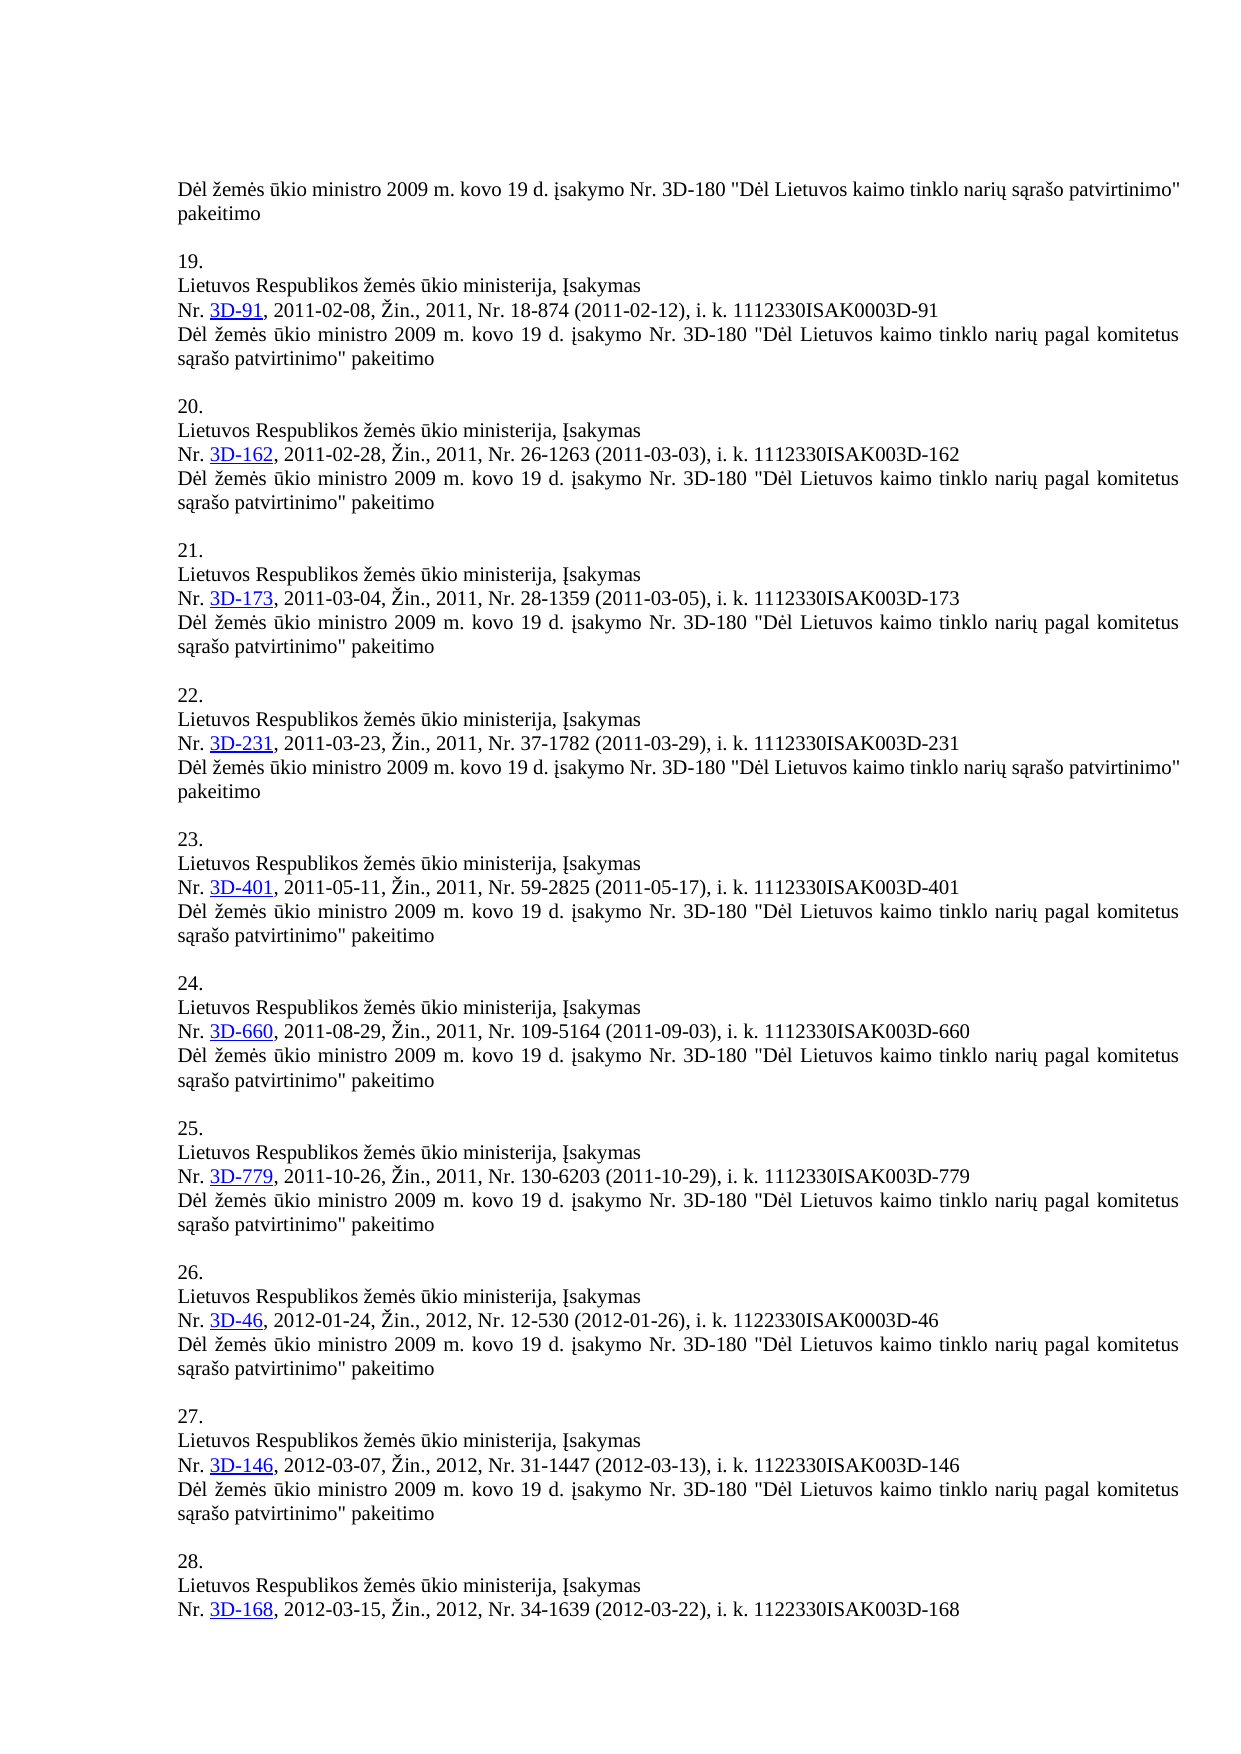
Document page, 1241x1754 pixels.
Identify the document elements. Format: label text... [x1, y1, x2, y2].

text Dėl žemės ūkio ministro 2009 m. kovo 19 d. įsakymo Nr. 3D-180 "Dėl Lietuvos kaimo tinklo narių pagal komitetus sąrašo patvirtinimo" pakeitimo [177, 610, 1181, 658]
text Nr. 3D-173, 2011-03-04, Žin., 2011, Nr. 28-1359 (2011-03-05), i. k. 1112330ISAK003D-173 [177, 586, 1181, 610]
text 28. [177, 1549, 1181, 1573]
text Nr. 3D-779, 2011-10-26, Žin., 2011, Nr. 130-6203 (2011-10-29), i. k. 1112330ISAK003D-779 [177, 1164, 1181, 1188]
text Lietuvos Respublikos žemės ūkio ministerija, Įsakymas [177, 418, 1181, 442]
text Dėl žemės ūkio ministro 2009 m. kovo 19 d. įsakymo Nr. 3D-180 "Dėl Lietuvos kaimo tinklo narių pagal komitetus sąrašo patvirtinimo" pakeitimo [177, 1188, 1181, 1236]
text Nr. 3D-162, 2011-02-28, Žin., 2011, Nr. 26-1263 (2011-03-03), i. k. 1112330ISAK003D-162 [177, 442, 1181, 466]
text Lietuvos Respublikos žemės ūkio ministerija, Įsakymas [177, 1573, 1181, 1597]
text 25. [177, 1116, 1181, 1140]
text Nr. 3D-46, 2012-01-24, Žin., 2012, Nr. 12-530 (2012-01-26), i. k. 1122330ISAK0003D-46 [177, 1308, 1181, 1332]
text Lietuvos Respublikos žemės ūkio ministerija, Įsakymas [177, 1140, 1181, 1164]
text Dėl žemės ūkio ministro 2009 m. kovo 19 d. įsakymo Nr. 3D-180 "Dėl Lietuvos kaimo tinklo narių pagal komitetus sąrašo patvirtinimo" pakeitimo [177, 1477, 1181, 1525]
text 26. [177, 1260, 1181, 1284]
text 24. [177, 971, 1181, 995]
text Lietuvos Respublikos žemės ūkio ministerija, Įsakymas [177, 562, 1181, 586]
text Lietuvos Respublikos žemės ūkio ministerija, Įsakymas [177, 995, 1181, 1019]
text Dėl žemės ūkio ministro 2009 m. kovo 19 d. įsakymo Nr. 3D-180 "Dėl Lietuvos kaimo tinklo narių pagal komitetus sąrašo patvirtinimo" pakeitimo [177, 322, 1181, 370]
text 20. [177, 394, 1181, 418]
text Dėl žemės ūkio ministro 2009 m. kovo 19 d. įsakymo Nr. 3D-180 "Dėl Lietuvos kaimo tinklo narių sąrašo patvirtinimo" pakeitimo [177, 177, 1181, 225]
text 27. [177, 1404, 1181, 1428]
text Nr. 3D-146, 2012-03-07, Žin., 2012, Nr. 31-1447 (2012-03-13), i. k. 1122330ISAK003D-146 [177, 1452, 1181, 1477]
text Dėl žemės ūkio ministro 2009 m. kovo 19 d. įsakymo Nr. 3D-180 "Dėl Lietuvos kaimo tinklo narių pagal komitetus sąrašo patvirtinimo" pakeitimo [177, 1043, 1181, 1092]
text Lietuvos Respublikos žemės ūkio ministerija, Įsakymas [177, 1428, 1181, 1452]
text Nr. 3D-91, 2011-02-08, Žin., 2011, Nr. 18-874 (2011-02-12), i. k. 1112330ISAK0003D-91 [177, 297, 1181, 322]
text Nr. 3D-168, 2012-03-15, Žin., 2012, Nr. 34-1639 (2012-03-22), i. k. 1122330ISAK003D-168 [177, 1597, 1181, 1621]
text Dėl žemės ūkio ministro 2009 m. kovo 19 d. įsakymo Nr. 3D-180 "Dėl Lietuvos kaimo tinklo narių pagal komitetus sąrašo patvirtinimo" pakeitimo [177, 1332, 1181, 1380]
text Lietuvos Respublikos žemės ūkio ministerija, Įsakymas [177, 273, 1181, 297]
text Lietuvos Respublikos žemės ūkio ministerija, Įsakymas [177, 851, 1181, 875]
text 23. [177, 827, 1181, 851]
text Dėl žemės ūkio ministro 2009 m. kovo 19 d. įsakymo Nr. 3D-180 "Dėl Lietuvos kaimo tinklo narių pagal komitetus sąrašo patvirtinimo" pakeitimo [177, 466, 1181, 514]
text Dėl žemės ūkio ministro 2009 m. kovo 19 d. įsakymo Nr. 3D-180 "Dėl Lietuvos kaimo tinklo narių sąrašo patvirtinimo" pakeitimo [177, 755, 1181, 803]
text Dėl žemės ūkio ministro 2009 m. kovo 19 d. įsakymo Nr. 3D-180 "Dėl Lietuvos kaimo tinklo narių pagal komitetus sąrašo patvirtinimo" pakeitimo [177, 899, 1181, 947]
text 19. [177, 249, 1181, 273]
text 22. [177, 682, 1181, 707]
text Nr. 3D-660, 2011-08-29, Žin., 2011, Nr. 109-5164 (2011-09-03), i. k. 1112330ISAK003D-660 [177, 1019, 1181, 1043]
text 21. [177, 538, 1181, 562]
text Lietuvos Respublikos žemės ūkio ministerija, Įsakymas [177, 707, 1181, 731]
text Lietuvos Respublikos žemės ūkio ministerija, Įsakymas [177, 1284, 1181, 1308]
text Nr. 3D-401, 2011-05-11, Žin., 2011, Nr. 59-2825 (2011-05-17), i. k. 1112330ISAK003D-401 [177, 875, 1181, 899]
text Nr. 3D-231, 2011-03-23, Žin., 2011, Nr. 37-1782 (2011-03-29), i. k. 1112330ISAK003D-231 [177, 731, 1181, 755]
